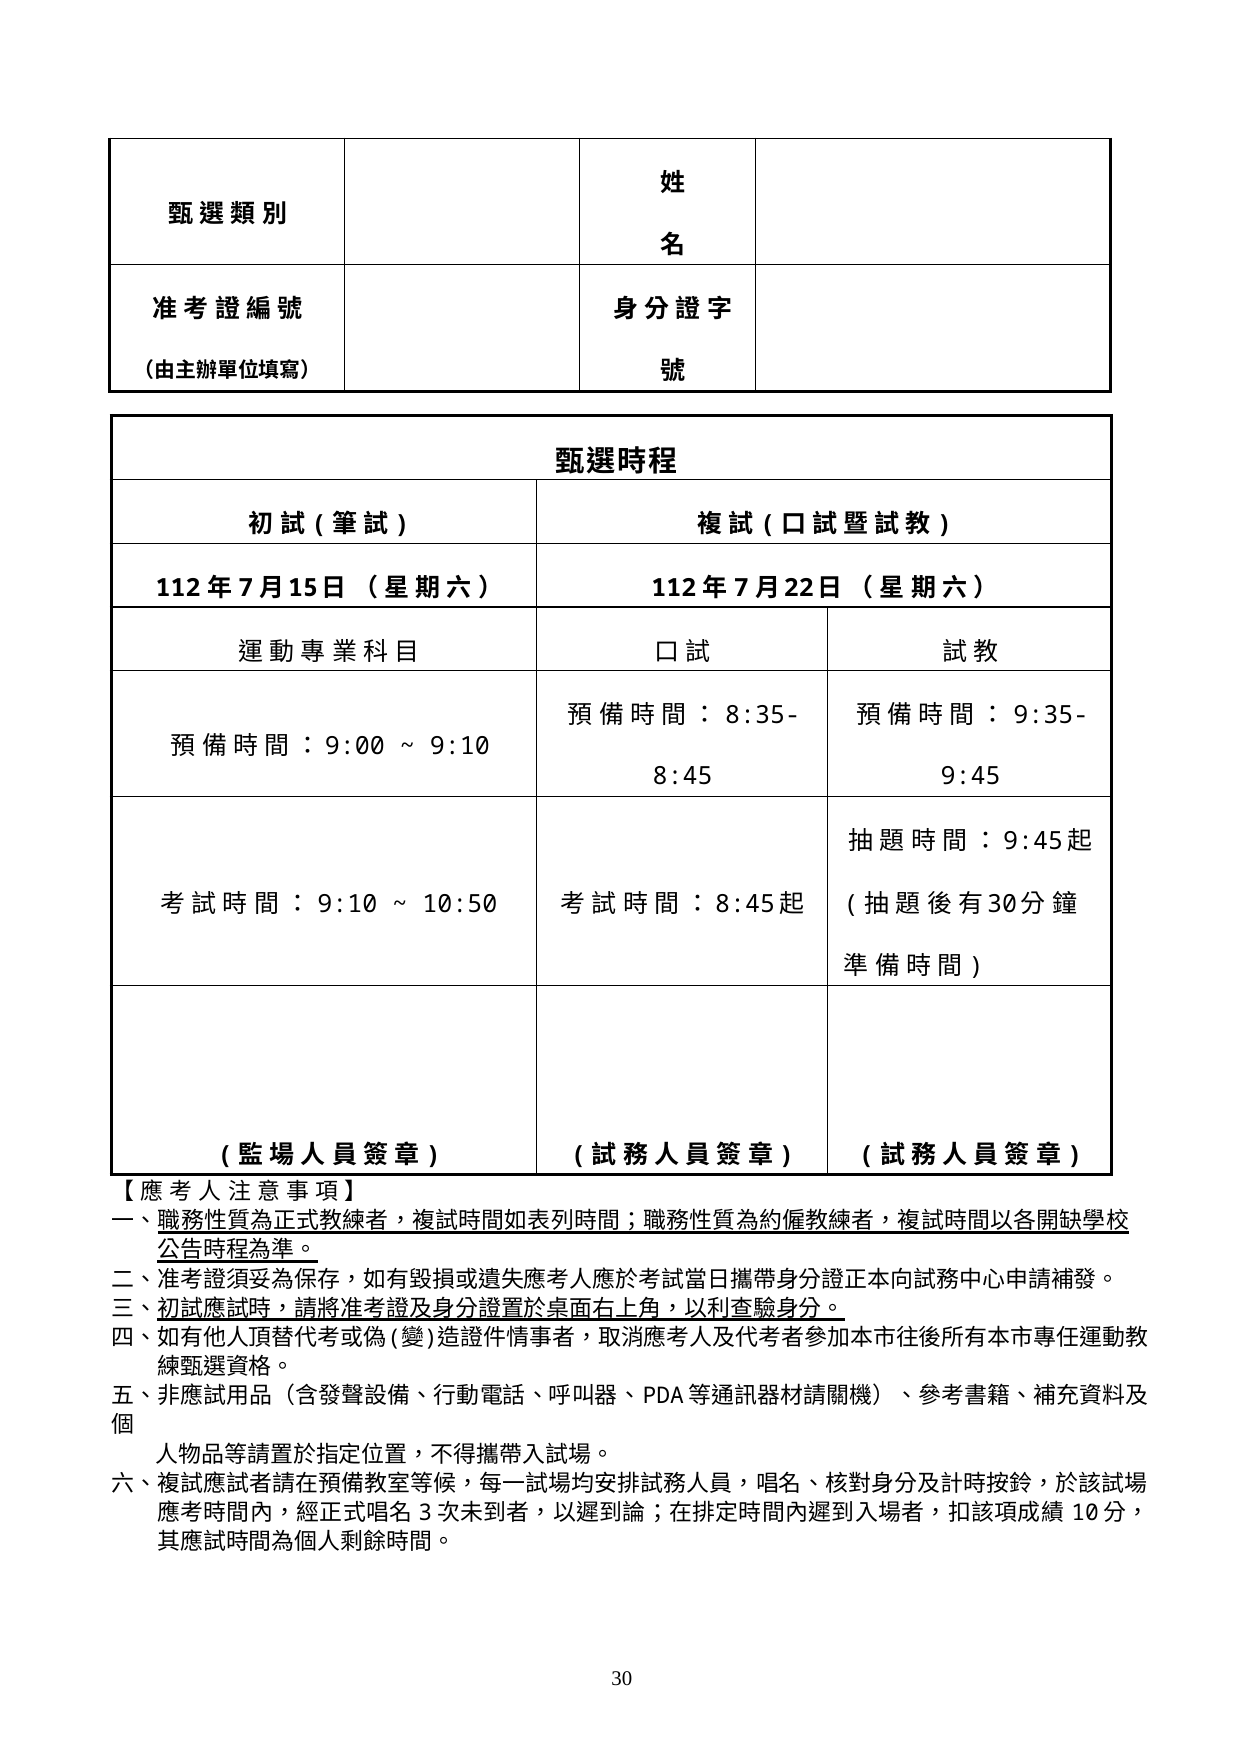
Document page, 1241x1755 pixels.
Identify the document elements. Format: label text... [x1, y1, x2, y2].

table_cell 准考證編號 （由主辦單位填寫） [111, 265, 344, 390]
table_cell 口試 [537, 608, 827, 670]
table_cell [345, 265, 579, 390]
table_cell 考試時間：8:45起 [537, 797, 827, 984]
table_cell 預備時間：9:00 ~ 9:10 [113, 671, 536, 796]
text 五、非應試用品（含發聲設備、行動電話、呼叫器、PDA等通訊器材請關機）、參考書籍、補充資料及個 [111, 1380, 1150, 1439]
table_cell 抽題時間：9:45起 (抽題後有30分鐘準備時間) [828, 797, 1110, 984]
table_cell 複試(口試暨試教) [537, 480, 1110, 543]
text 三、初試應試時，請將准考證及身分證置於桌面右上角，以利查驗身分。 [111, 1293, 1132, 1322]
text 一、職務性質為正式教練者，複試時間如表列時間；職務性質為約僱教練者，複試時間以各開缺學校公告時程為準。 [111, 1205, 1132, 1264]
table_cell 初試(筆試) [113, 480, 536, 543]
table_cell [756, 139, 1109, 264]
table_cell 112年7月22日（星期六） [537, 544, 1110, 606]
table_cell (監場人員簽章) [113, 986, 536, 1173]
table_cell (試務人員簽章) [537, 986, 827, 1173]
text 【應考人注意事項】 [111, 1176, 1132, 1205]
table_cell 112年7月15日（星期六） [113, 544, 536, 606]
text 二、准考證須妥為保存，如有毀損或遺失應考人應於考試當日攜帶身分證正本向試務中心申請補發。 [111, 1264, 1132, 1293]
text 六、複試應試者請在預備教室等候，每一試場均安排試務人員，唱名、核對身分及計時按鈴，於該試場應考時間內，經正式唱名3次未到者，以遲到論；在排定時間內遲到入場者，扣該項成績10分，其應試時間為個人剩餘時間。 [111, 1468, 1150, 1555]
table_cell 預備時間：9:35-9:45 [828, 671, 1110, 796]
table_cell (試務人員簽章) [828, 986, 1110, 1173]
table_cell 考試時間：9:10 ~ 10:50 [113, 797, 536, 984]
text 四、如有他人頂替代考或偽(變)造證件情事者，取消應考人及代考者參加本市往後所有本市專任運動教練甄選資格。 [111, 1322, 1150, 1380]
table_header 甄選時程 [113, 417, 1110, 479]
table_cell 身分證字號 [580, 265, 755, 390]
table_cell 運動專業科目 [113, 608, 536, 670]
text 人物品等請置於指定位置，不得攜帶入試場。 [67, 1439, 1150, 1468]
table_cell 姓 名 [580, 139, 755, 264]
table_cell 試教 [828, 608, 1110, 670]
table_cell [756, 265, 1109, 390]
table_cell 預備時間：8:35-8:45 [537, 671, 827, 796]
table_cell [345, 139, 579, 264]
table_cell 甄選類別 [111, 139, 344, 264]
